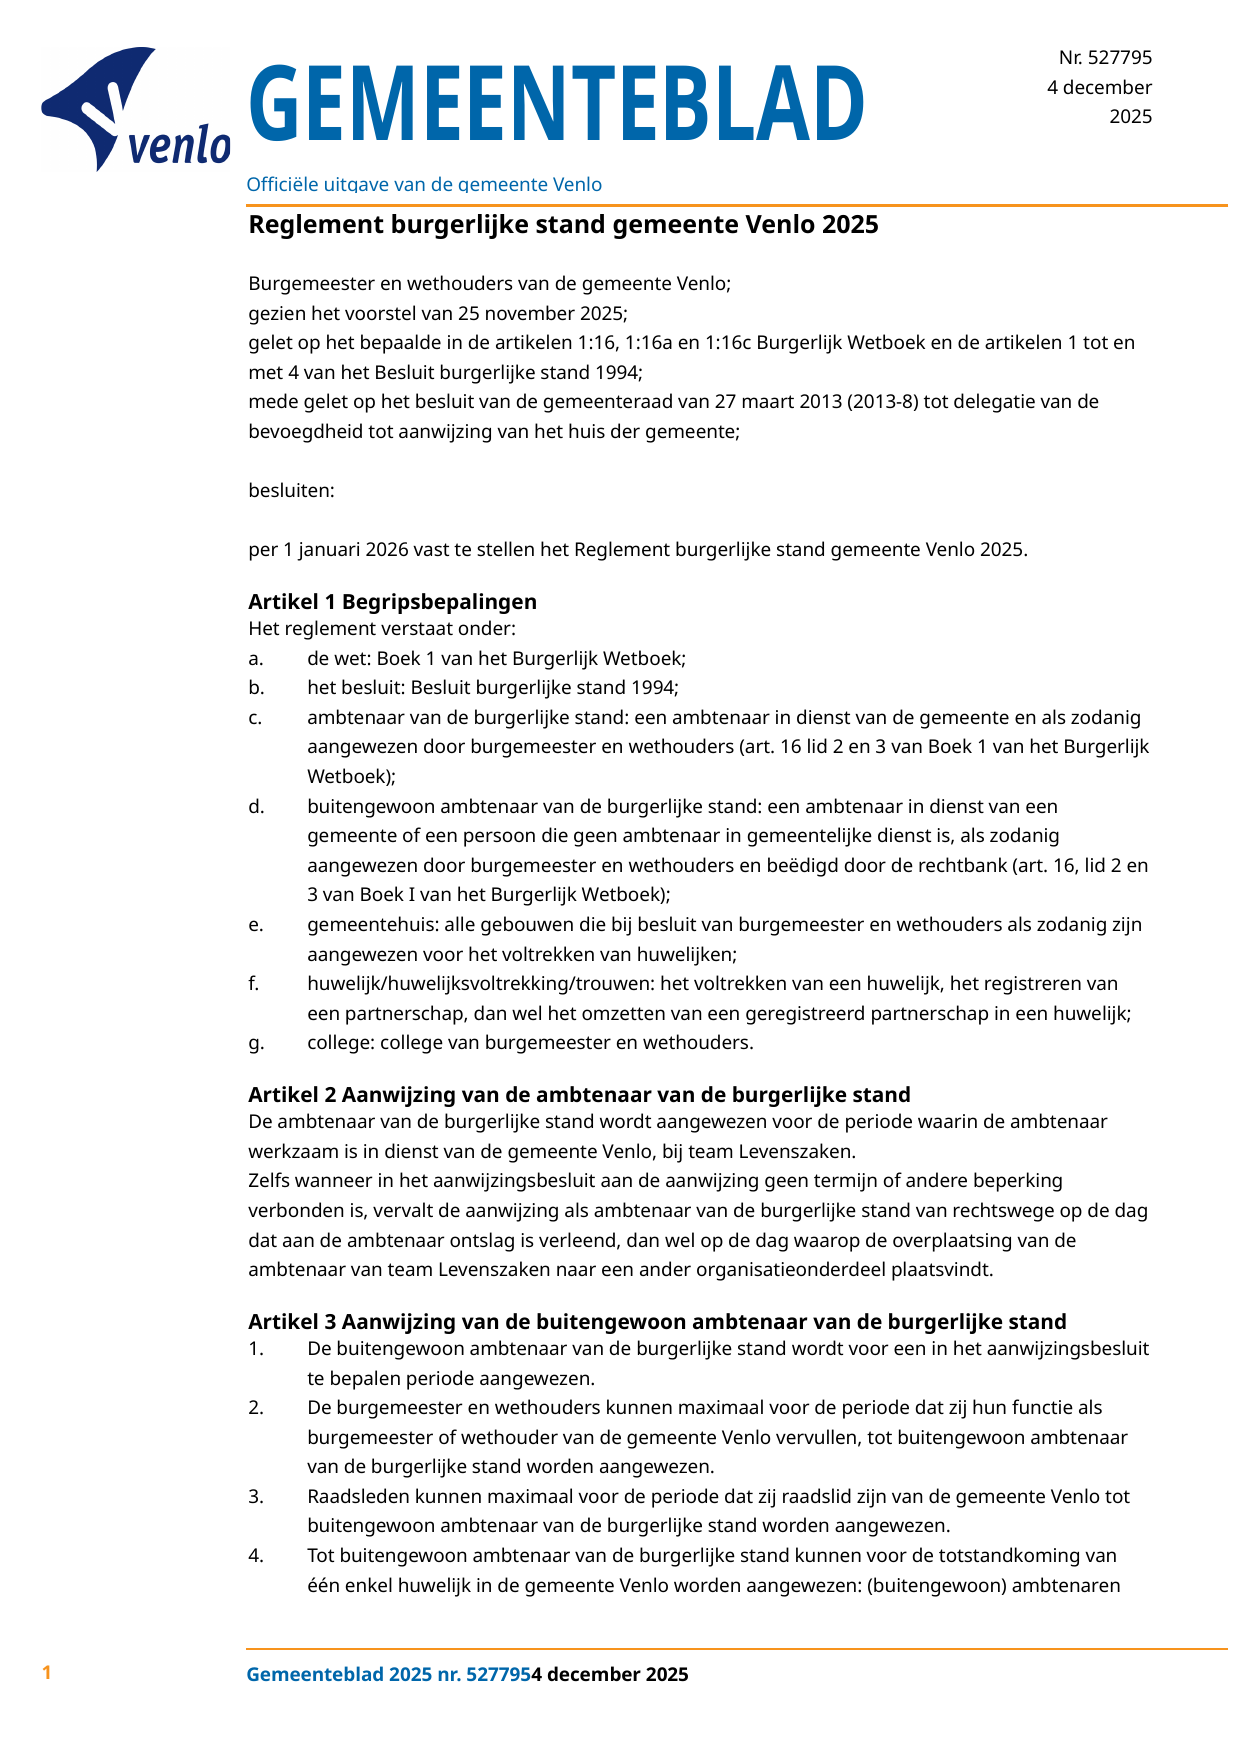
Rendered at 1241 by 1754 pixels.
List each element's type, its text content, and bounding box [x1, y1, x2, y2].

list buitengewoon ambtenaar van de burgerlijke stand: een ambtenaar in dienst van een gemeente of een persoon die geen ambtenaar in gemeentelijke dienst is, als zodanig aangewezen door burgemeester en wethouders en beëdigd door de rechtbank (art. 16, lid 2 en 3 van Boek I van het Burgerlijk Wetboek); [248, 793, 1152, 907]
text De ambtenaar van de burgerlijke stand wordt aangewezen voor de periode waarin de ambtenaar werkzaam is in dienst van de gemeente Venlo, bij team Levenszaken. [248, 1108, 1152, 1164]
list ambtenaar van de burgerlijke stand: een ambtenaar in dienst van de gemeente en als zodanig aangewezen door burgemeester en wethouders (art. 16 lid 2 en 3 van Boek 1 van het Burgerlijk Wetboek); [248, 704, 1152, 789]
text gelet op het bepaalde in de artikelen 1:16, 1:16a en 1:16c Burgerlijk Wetboek en de artikelen 1 tot en met 4 van het Besluit burgerlijke stand 1994; [248, 329, 1152, 385]
text gezien het voorstel van 25 november 2025; [248, 300, 1152, 326]
text per 1 januari 2026 vast te stellen het Reglement burgerlijke stand gemeente Venlo 2025. [248, 537, 1152, 562]
text Reglement burgerlijke stand gemeente Venlo 2025 [248, 207, 1152, 241]
list Raadsleden kunnen maximaal voor de periode dat zij raadslid zijn van de gemeente Venlo tot buitengewoon ambtenaar van de burgerlijke stand worden aangewezen. [248, 1483, 1152, 1538]
text Zelfs wanneer in het aanwijzingsbesluit aan de aanwijzing geen termijn of andere beperking verbonden is, vervalt de aanwijzing als ambtenaar van de burgerlijke stand van rechtswege op de dag dat aan de ambtenaar ontslag is verleend, dan wel op de dag waarop de overplaatsing van de ambtenaar van team Levenszaken naar een ander organisatieonderdeel plaatsvindt. [248, 1168, 1152, 1282]
list De burgemeester en wethouders kunnen maximaal voor de periode dat zij hun functie als burgemeester of wethouder van de gemeente Venlo vervullen, tot buitengewoon ambtenaar van de burgerlijke stand worden aangewezen. [248, 1394, 1152, 1479]
list huwelijk/huwelijksvoltrekking/trouwen: het voltrekken van een huwelijk, het registreren van een partnerschap, dan wel het omzetten van een geregistreerd partnerschap in een huwelijk; [248, 970, 1152, 1026]
list college: college van burgemeester en wethouders. [248, 1029, 1152, 1055]
picture [41, 47, 231, 172]
text Het reglement verstaat onder: [248, 615, 1152, 641]
text Artikel 1 Begripsbepalingen [248, 587, 1152, 615]
text besluiten: [248, 477, 1152, 503]
list de wet: Boek 1 van het Burgerlijk Wetboek; [248, 645, 1152, 671]
text Burgemeester en wethouders van de gemeente Venlo; [248, 270, 1152, 296]
text Artikel 3 Aanwijzing van de buitengewoon ambtenaar van de burgerlijke stand [248, 1307, 1152, 1335]
list De buitengewoon ambtenaar van de burgerlijke stand wordt voor een in het aanwijzingsbesluit te bepalen periode aangewezen. [248, 1335, 1152, 1391]
text Artikel 2 Aanwijzing van de ambtenaar van de burgerlijke stand [248, 1080, 1152, 1108]
text mede gelet op het besluit van de gemeenteraad van 27 maart 2013 (2013-8) tot delegatie van de bevoegdheid tot aanwijzing van het huis der gemeente; [248, 389, 1152, 444]
list Tot buitengewoon ambtenaar van de burgerlijke stand kunnen voor de totstandkoming van één enkel huwelijk in de gemeente Venlo worden aangewezen: (buitengewoon) ambtenaren [248, 1542, 1152, 1598]
list het besluit: Besluit burgerlijke stand 1994; [248, 674, 1152, 700]
list gemeentehuis: alle gebouwen die bij besluit van burgemeester en wethouders als zodanig zijn aangewezen voor het voltrekken van huwelijken; [248, 911, 1152, 967]
